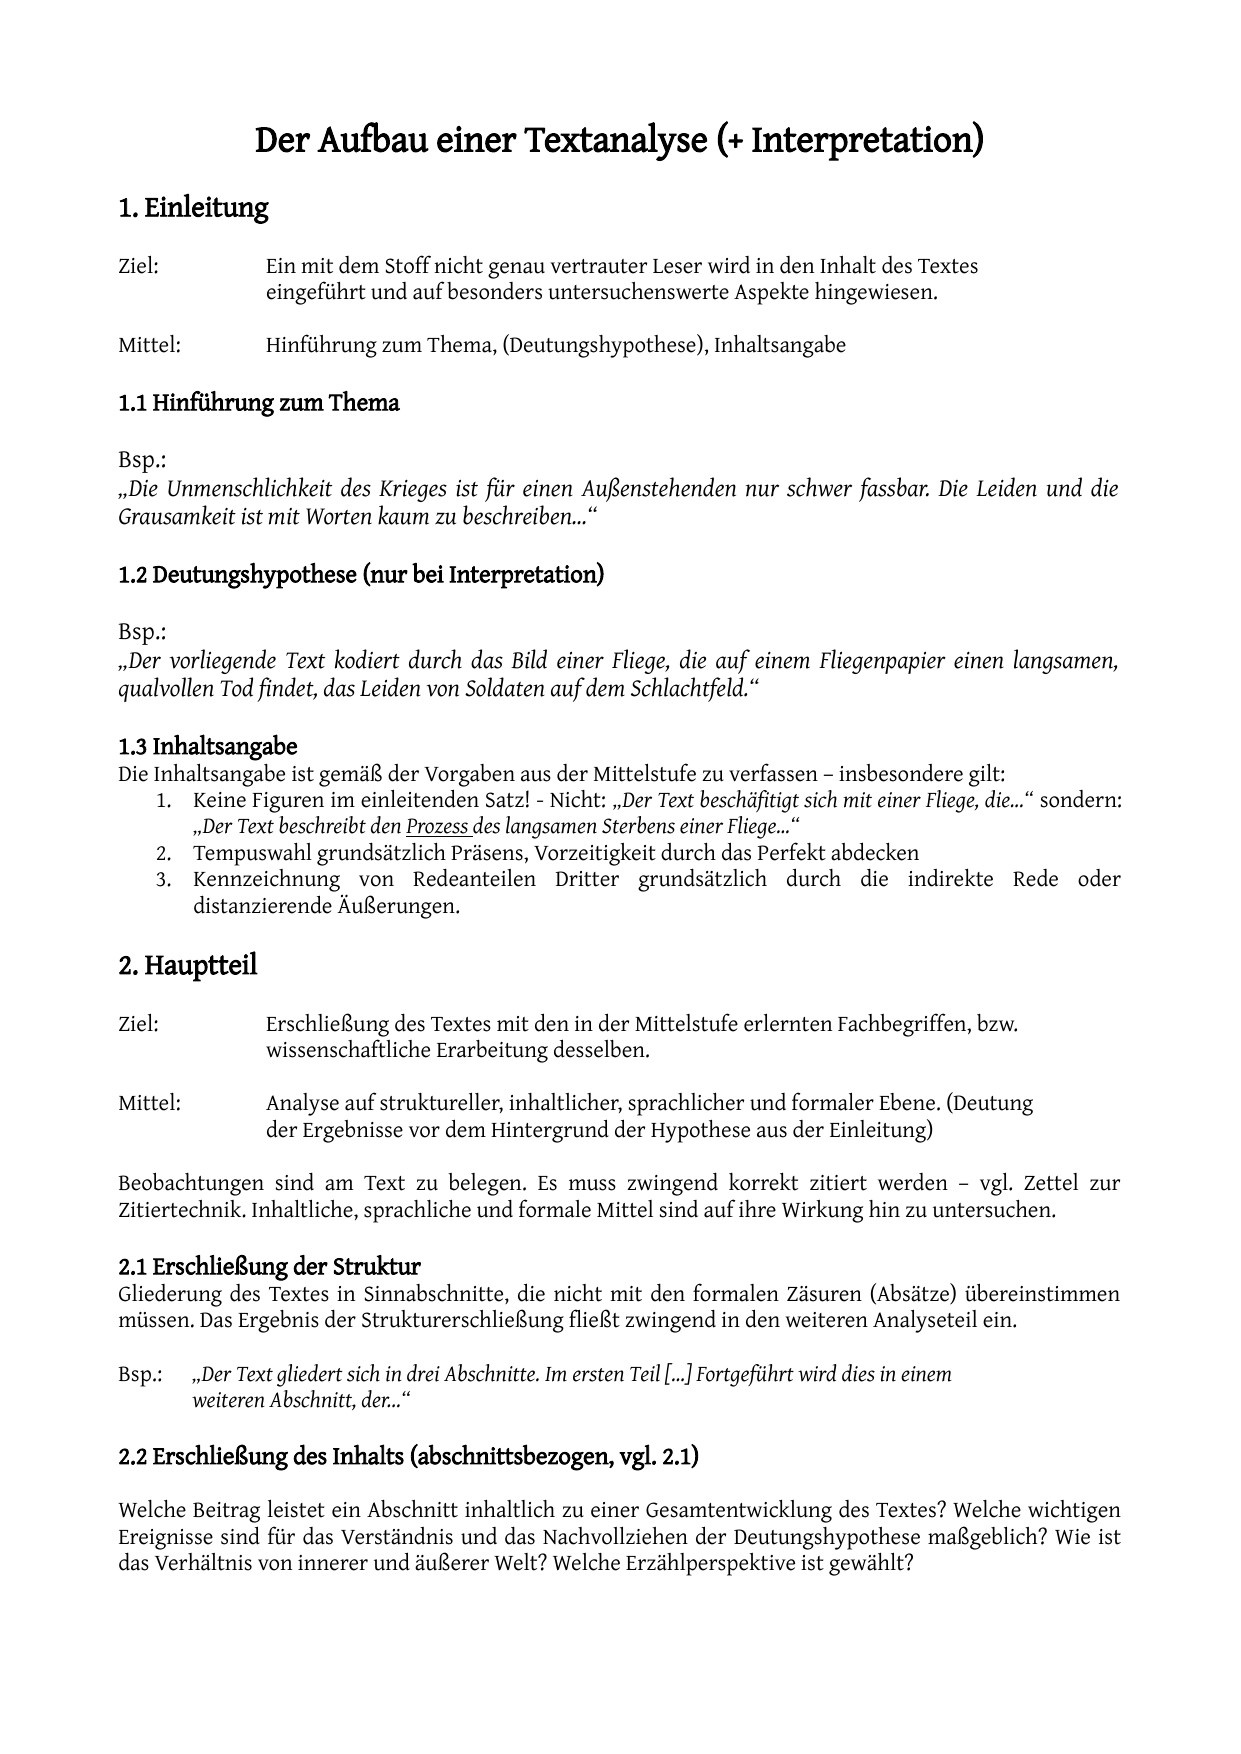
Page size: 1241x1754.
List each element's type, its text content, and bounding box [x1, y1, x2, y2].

text Bsp.: [118, 446, 1122, 475]
text Welche Beitrag leistet ein Abschnitt inhaltlich zu einer Gesamtentwicklung des Textes? Welche wichtigen Ereignisse sind für das Verständnis und das Nachvollziehen der Deutungshypothese maßgeblich? Wie ist das Verhältnis von innerer und äußerer Welt? Welche Erzählperspektive ist gewählt? [118, 1497, 1122, 1577]
text Bsp.: [118, 618, 1122, 647]
text 1.2 Deutungshypothese (nur bei Interpretation) [118, 560, 1122, 589]
list Kennzeichnung von Redeanteilen Dritter grundsätzlich durch die indirekte Rede oder distanzierende Äußerungen. [156, 866, 1122, 919]
text 2.2 Erschließung des Inhalts (abschnittsbezogen, vgl. 2.1) [118, 1442, 1122, 1471]
text wissenschaftliche Erarbeitung desselben. [118, 1037, 1122, 1064]
text Ziel: Erschließung des Textes mit den in der Mittelstufe erlernten Fachbegriffen, bzw. [118, 1011, 1122, 1037]
text 2.1 Erschließung der Struktur [118, 1252, 1122, 1281]
text 1.1 Hinführung zum Thema [118, 388, 1122, 417]
text „Die Unmenschlichkeit des Krieges ist für einen Außenstehenden nur schwer fassbar. Die Leiden und die Grausamkeit ist mit Worten kaum zu beschreiben...“ [118, 475, 1122, 531]
list Keine Figuren im einleitenden Satz! - Nicht: „Der Text beschäfitigt sich mit einer Fliege, die...“ sondern: „Der Text beschreibt den Prozess des langsamen Sterbens einer Fliege...“ [156, 787, 1122, 840]
text weiteren Abschnitt, der...“ [118, 1387, 1122, 1413]
text Der Aufbau einer Textanalyse (+ Interpretation) [118, 118, 1122, 162]
list Tempuswahl grundsätzlich Präsens, Vorzeitigkeit durch das Perfekt abdecken [156, 840, 1122, 866]
text Ziel: Ein mit dem Stoff nicht genau vertrauter Leser wird in den Inhalt des Textes eingeführt und auf besonders untersuchenswerte Aspekte hingewiesen. [118, 253, 1122, 306]
text Mittel: Analyse auf struktureller, inhaltlicher, sprachlicher und formaler Ebene. (Deutung der Ergebnisse vor dem Hintergrund der Hypothese aus der Einleitung) [118, 1091, 1122, 1144]
text 1.3 Inhaltsangabe [118, 732, 1122, 761]
text 1. Einleitung [118, 190, 1122, 224]
text Beobachtungen sind am Text zu belegen. Es muss zwingend korrekt zitiert werden – vgl. Zettel zur Zitiertechnik. Inhaltliche, sprachliche und formale Mittel sind auf ihre Wirkung hin zu untersuchen. [118, 1170, 1122, 1223]
text Gliederung des Textes in Sinnabschnitte, die nicht mit den formalen Zäsuren (Absätze) übereinstimmen müssen. Das Ergebnis der Strukturerschließung fließt zwingend in den weiteren Analyseteil ein. [118, 1281, 1122, 1334]
text Bsp.: „Der Text gliedert sich in drei Abschnitte. Im ersten Teil […] Fortgeführt wird dies in einem [118, 1361, 1122, 1387]
text Mittel: Hinführung zum Thema, (Deutungshypothese), Inhaltsangabe [118, 333, 1122, 359]
text 2. Hauptteil [118, 948, 1122, 982]
text Die Inhaltsangabe ist gemäß der Vorgaben aus der Mittelstufe zu verfassen – insbesondere gilt: [118, 761, 1122, 787]
text „Der vorliegende Text kodiert durch das Bild einer Fliege, die auf einem Fliegenpapier einen langsamen, qualvollen Tod findet, das Leiden von Soldaten auf dem Schlachtfeld.“ [118, 647, 1122, 703]
